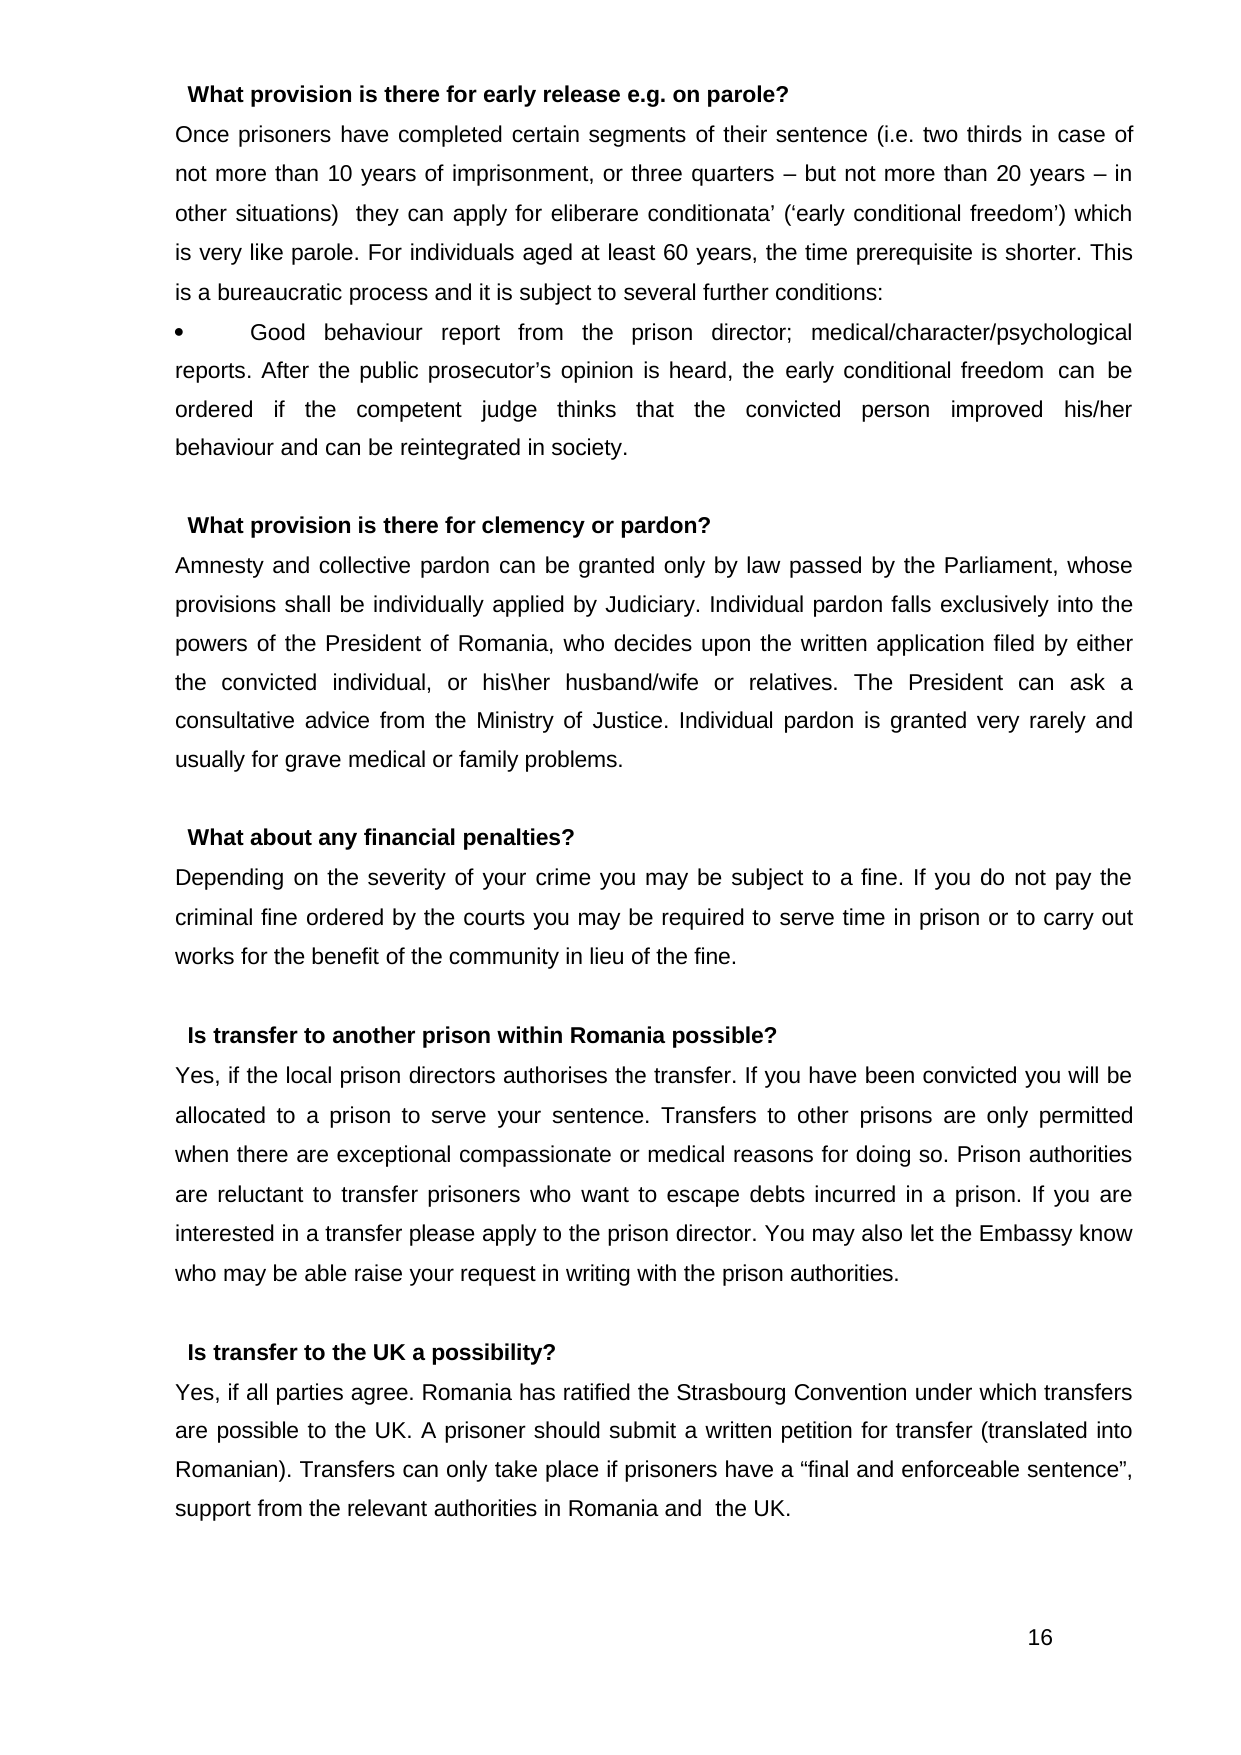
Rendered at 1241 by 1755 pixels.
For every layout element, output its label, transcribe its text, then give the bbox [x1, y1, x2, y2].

subtitle Is transfer to the UK a possibility? [187, 1339, 1145, 1365]
text Once prisoners have completed certain segments of their sentence (i.e. two thirds in case of not more than 10 years of imprisonment, or three quarters – but not more than 20 years – in other situations) they can apply for eliberare conditionata’ (‘early conditional freedom’) which is very like parole. For individuals aged at least 60 years, the time prerequisite is shorter. This is a bureaucratic process and it is subject to several further conditions: [175, 121, 1133, 305]
text Yes, if the local prison directors authorises the transfer. If you have been convicted you will be allocated to a prison to serve your sentence. Transfers to other prisons are only permitted when there are exceptional compassionate or medical reasons for doing so. Prison authorities are reluctant to transfer prisoners who want to escape debts incurred in a prison. If you are interested in a transfer please apply to the prison director. You may also let the Embassy know who may be able raise your request in writing with the prison authorities. [175, 1062, 1133, 1286]
subtitle What provision is there for clemency or pardon? [187, 512, 1145, 539]
text Amnesty and collective pardon can be granted only by law passed by the Parliament, whose provisions shall be individually applied by Judiciary. Individual pardon falls exclusively into the powers of the President of Romania, who decides upon the written application filed by either the convicted individual, or his\her husband/wife or relatives. The President can ask a consultative advice from the Ministry of Justice. Individual pardon is granted very rarely and usually for grave medical or family problems. [175, 552, 1133, 772]
subtitle Is transfer to another prison within Romania possible? [187, 1022, 1145, 1049]
subtitle What about any financial penalties? [187, 824, 1145, 851]
text Yes, if all parties agree. Romania has ratified the Strasbourg Convention under which transfers are possible to the UK. A prisoner should submit a written petition for transfer (translated into Romanian). Transfers can only take place if prisoners have a “final and enforceable sentence”, support from the relevant authorities in Romania and the UK. [175, 1379, 1133, 1521]
list Good behaviour report from the prison director; medical/character/psychological reports. After the public prosecutor’s opinion is heard, the early conditional freedom can be ordered if the competent judge thinks that the convicted person improved his/her behaviour and can be reintegrated in society. [175, 318, 1133, 460]
subtitle What provision is there for early release e.g. on parole? [187, 81, 1145, 107]
text Depending on the severity of your crime you may be subject to a fine. If you do not pay the criminal fine ordered by the courts you may be required to serve time in prison or to carry out works for the benefit of the community in lieu of the fine. [175, 864, 1133, 969]
